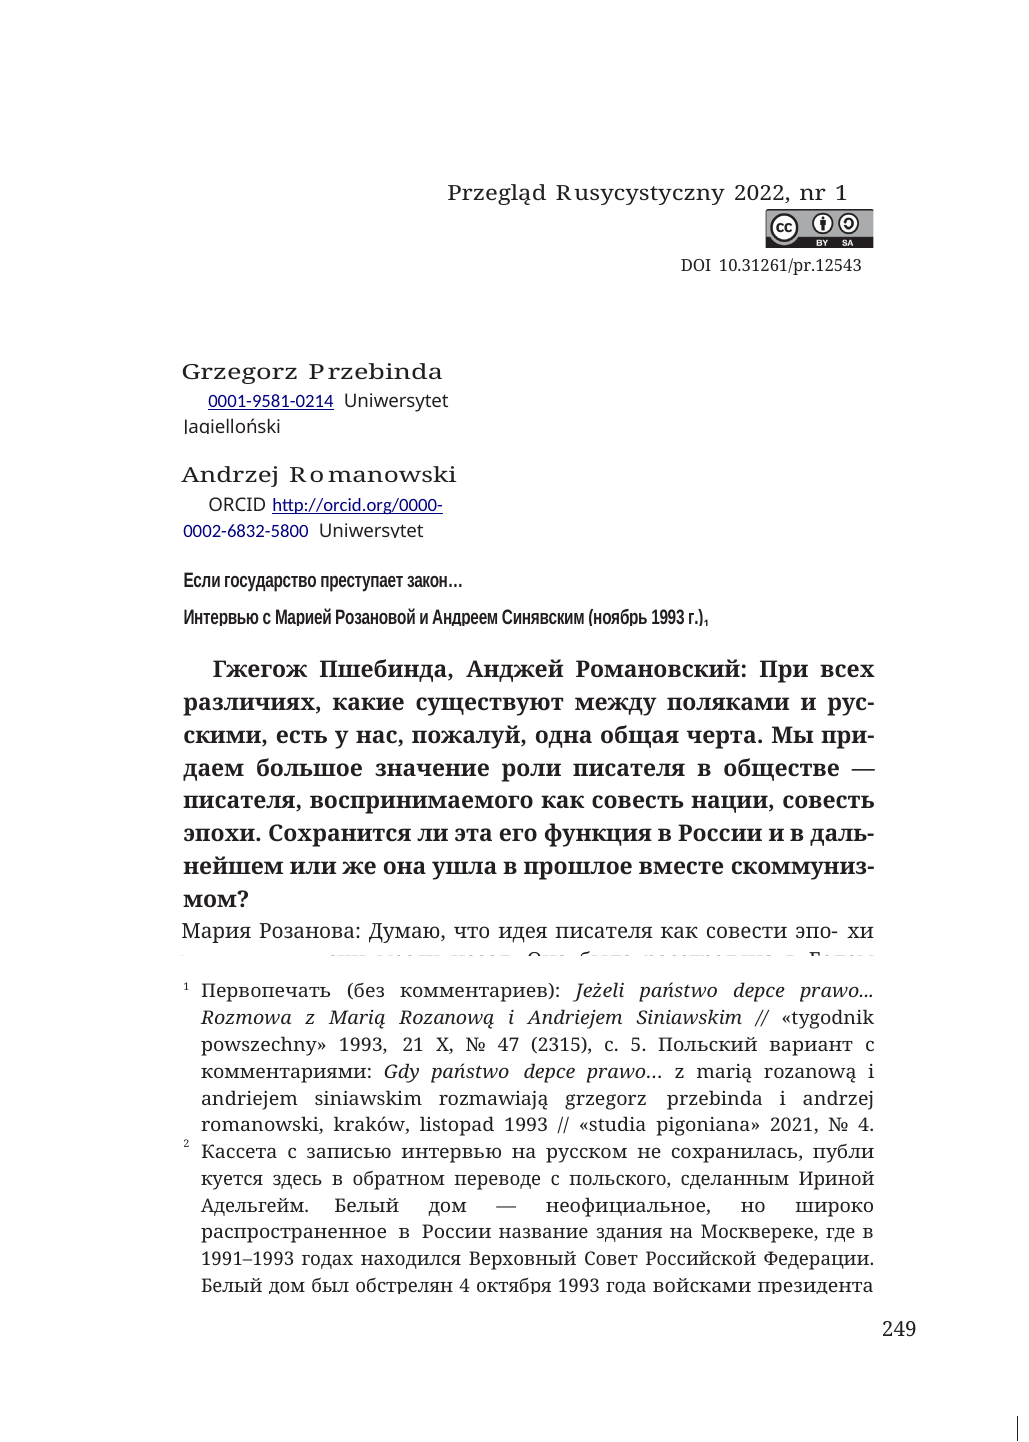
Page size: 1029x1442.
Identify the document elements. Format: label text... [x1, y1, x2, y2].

text 2 [183, 1137, 191, 1150]
text Если государство преступает закон… [183, 568, 804, 605]
text Andrzej Romanowski [181, 462, 475, 488]
text ORCID http://orcid.org/0000-0002-6832-5800 Uniwersytet Jagielloński [183, 491, 473, 537]
text Przegląd Rusycystyczny 2022, nr 1 (177) [447, 181, 876, 206]
text Интервью с Марией Розановой и Андреем Синявским (ноябрь 1993 г.)1 [183, 605, 804, 626]
text Grzegorz Przebinda [181, 359, 475, 384]
text 1 [183, 979, 190, 993]
text DOI 10.31261/pr.12543 [681, 253, 876, 276]
text Гжегож Пшебинда, Анджей Романовский: При всех различиях, какие существуют между поляками и рус- скими, есть у нас, пожалуй, одна общая черта. Мы при- даем большое значение роли писателя в обществе — писателя, воспринимаемого как совесть нации, совесть эпохи. Сохранится ли эта его функция в России и в даль- нейшем или же она ушла в прошлое вместе скоммуниз- мом? [183, 653, 874, 914]
text Первопечать (без комментариев): Jeżeli państwo depce prawo... Rozmowa z Marią Rozanową i Andriejem Siniawskim // «tygodnik powszechny» 1993, 21 X, № 47 (2315), с. 5. Польский вариант c комментариями: Gdy państwo depce prawo… z marią rozanową i andriejem siniawskim rozmawiają grzegorz przebinda i andrzej romanowski, kraków, listopad 1993 // «studia pigoniana» 2021, № 4. Кассета с записью интервью на русском не сохранилась, публи­ куется здесь в обратном переводе с польского, сделанным Ириной Адельгейм. Белый дом — неофициальное, но широко распространенное в России название здания на Москве­реке, где в 1991–1993 годах находился Верховный Совет Российской Федерации. Белый дом был обстрелян 4 октября 1993 года войсками президента Бориса Ельцина, которые вступили в вооруженное столкновение с крайне агрессивной и также использовавшей военные методы оппозицией во главе с вице­президентом Александром Руцким и председателем Верховного Совета Русланом Хасбулатовым. Начиная с 1994 [201, 978, 874, 1293]
text Мария Розанова: Думаю, что идея писателя как совести эпо- хи умерла в России месяц назад. Она была расстреляна в Белом доме2. Меня очень удивило и возмутило то, что никто из пи- [181, 916, 874, 955]
text 249 [882, 1316, 924, 1342]
text ORCID http://orcid.org/0000-0001-9581-0214 Uniwersytet Jagielloński [183, 388, 473, 434]
picture [765, 209, 874, 248]
